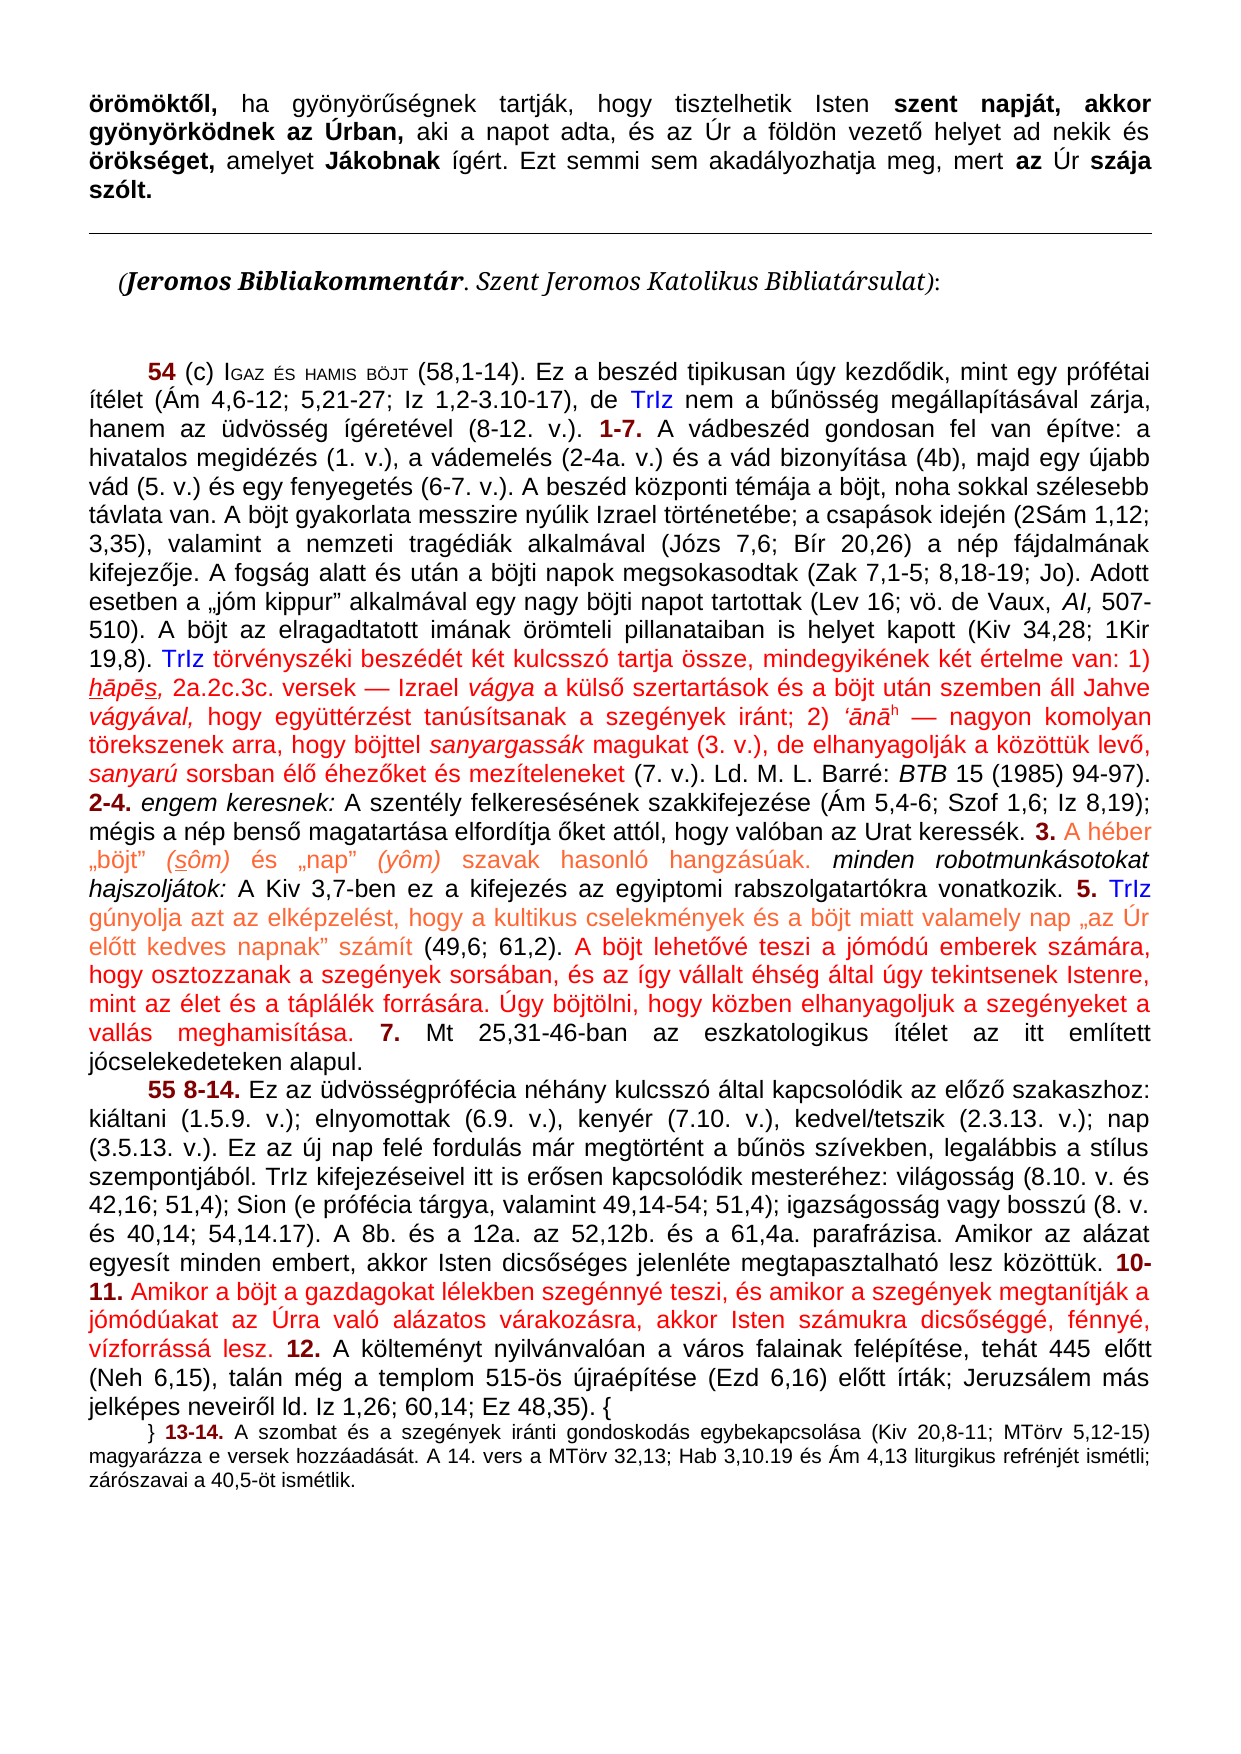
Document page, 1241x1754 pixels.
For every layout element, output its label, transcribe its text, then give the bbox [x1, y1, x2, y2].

text (Jeromos Bibliakommentár. Szent Jeromos Katolikus Bibliatársulat): [88, 234, 1152, 327]
text örömöktől, ha gyönyörűségnek tartják, hogy tisztelhetik Isten szent napját, akkor gyönyörködnek az Úrban, aki a napot adta, és az Úr a földön vezető helyet ad nekik és örökséget, amelyet Jákobnak ígért. Ezt semmi sem akadályozhatja meg, mert az Úr szája szólt. [88, 88, 1152, 203]
text 55 8-14. Ez az üdvösségprófécia néhány kulcsszó által kapcsolódik az előző szakaszhoz: kiáltani (1.5.9. v.); elnyomottak (6.9. v.), kenyér (7.10. v.), kedvel/tetszik (2.3.13. v.); nap (3.5.13. v.). Ez az új nap felé fordulás már megtörtént a bűnös szívekben, legalábbis a stílus szempontjából. TrIz kifejezéseivel itt is erősen kapcsolódik mesteréhez: világosság (8.10. v. és 42,16; 51,4); Sion (e prófécia tárgya, valamint 49,14-54; 51,4); igazságosság vagy bosszú (8. v. és 40,14; 54,14.17). A 8b. és a 12a. az 52,12b. és a 61,4a. parafrázisa. Amikor az alázat egyesít minden embert, akkor Isten dicsőséges jelenléte megtapasztalható lesz közöttük. 10-11. Amikor a böjt a gazdagokat lélekben szegénnyé teszi, és amikor a szegények megtanítják a jómódúakat az Úrra való alázatos várakozásra, akkor Isten számukra dicsőséggé, fénnyé, vízforrássá lesz. 12. A költeményt nyilvánvalóan a város falainak felépítése, tehát 445 előtt (Neh 6,15), talán még a templom 515-ös újraépítése (Ezd 6,16) előtt írták; Jeruzsálem más jelképes neveiről ld. Iz 1,26; 60,14; Ez 48,35). { [88, 1075, 1152, 1420]
text } 13-14. A szombat és a szegények iránti gondoskodás egybekapcsolása (Kiv 20,8-11; MTörv 5,12-15) magyarázza e versek hozzáadását. A 14. vers a MTörv 32,13; Hab 3,10.19 és Ám 4,13 liturgikus refrénjét ismétli; zárószavai a 40,5-öt ismétlik. [88, 1420, 1152, 1492]
text 54 (c) Igaz és hamis böjt (58,1-14). Ez a beszéd tipikusan úgy kezdődik, mint egy prófétai ítélet (Ám 4,6-12; 5,21-27; Iz 1,2-3.10-17), de TrIz nem a bűnösség megállapításával zárja, hanem az üdvösség ígéretével (8-12. v.). 1-7. A vádbeszéd gondosan fel van építve: a hivatalos megidézés (1. v.), a vádemelés (2-4a. v.) és a vád bizonyítása (4b), majd egy újabb vád (5. v.) és egy fenyegetés (6-7. v.). A beszéd központi témája a böjt, noha sokkal szélesebb távlata van. A böjt gyakorlata messzire nyúlik Izrael történetébe; a csapások idején (2Sám 1,12; 3,35), valamint a nemzeti tragédiák alkalmával (Józs 7,6; Bír 20,26) a nép fájdalmának kifejezője. A fogság alatt és után a böjti napok megsokasodtak (Zak 7,1-5; 8,18-19; Jo). Adott esetben a „jóm kippur” alkalmával egy nagy böjti napot tartottak (Lev 16; vö. de Vaux, AI, 507-510). A böjt az elragadtatott imának örömteli pillanataiban is helyet kapott (Kiv 34,28; 1Kir 19,8). TrIz törvényszéki beszédét két kulcsszó tartja össze, mindegyikének két értelme van: 1) hāpēs, 2a.2c.3c. versek — Izrael vágya a külső szertartások és a böjt után szemben áll Jahve vágyával, hogy együttérzést tanúsítsanak a szegények iránt; 2) ‘ānāh — nagyon komolyan törekszenek arra, hogy böjttel sanyargassák magukat (3. v.), de elhanyagolják a közöttük levő, sanyarú sorsban élő éhezőket és mezíteleneket (7. v.). Ld. M. L. Barré: BTB 15 (1985) 94-97). 2-4. engem keresnek: A szentély felkeresésének szakkifejezése (Ám 5,4-6; Szof 1,6; Iz 8,19); mégis a nép benső magatartása elfordítja őket attól, hogy valóban az Urat keressék. 3. A héber „böjt” (sôm) és „nap” (yôm) szavak hasonló hangzásúak. minden robotmunkásotokat hajszoljátok: A Kiv 3,7-ben ez a kifejezés az egyiptomi rabszolgatartókra vonatkozik. 5. TrIz gúnyolja azt az elképzelést, hogy a kultikus cselekmények és a böjt miatt valamely nap „az Úr előtt kedves napnak” számít (49,6; 61,2). A böjt lehetővé teszi a jómódú emberek számára, hogy osztozzanak a szegények sorsában, és az így vállalt éhség által úgy tekintsenek Istenre, mint az élet és a táplálék forrására. Úgy böjtölni, hogy közben elhanyagoljuk a szegényeket a vallás meghamisítása. 7. Mt 25,31-46-ban az eszkatologikus ítélet az itt említett jócselekedeteken alapul. [88, 356, 1152, 1075]
